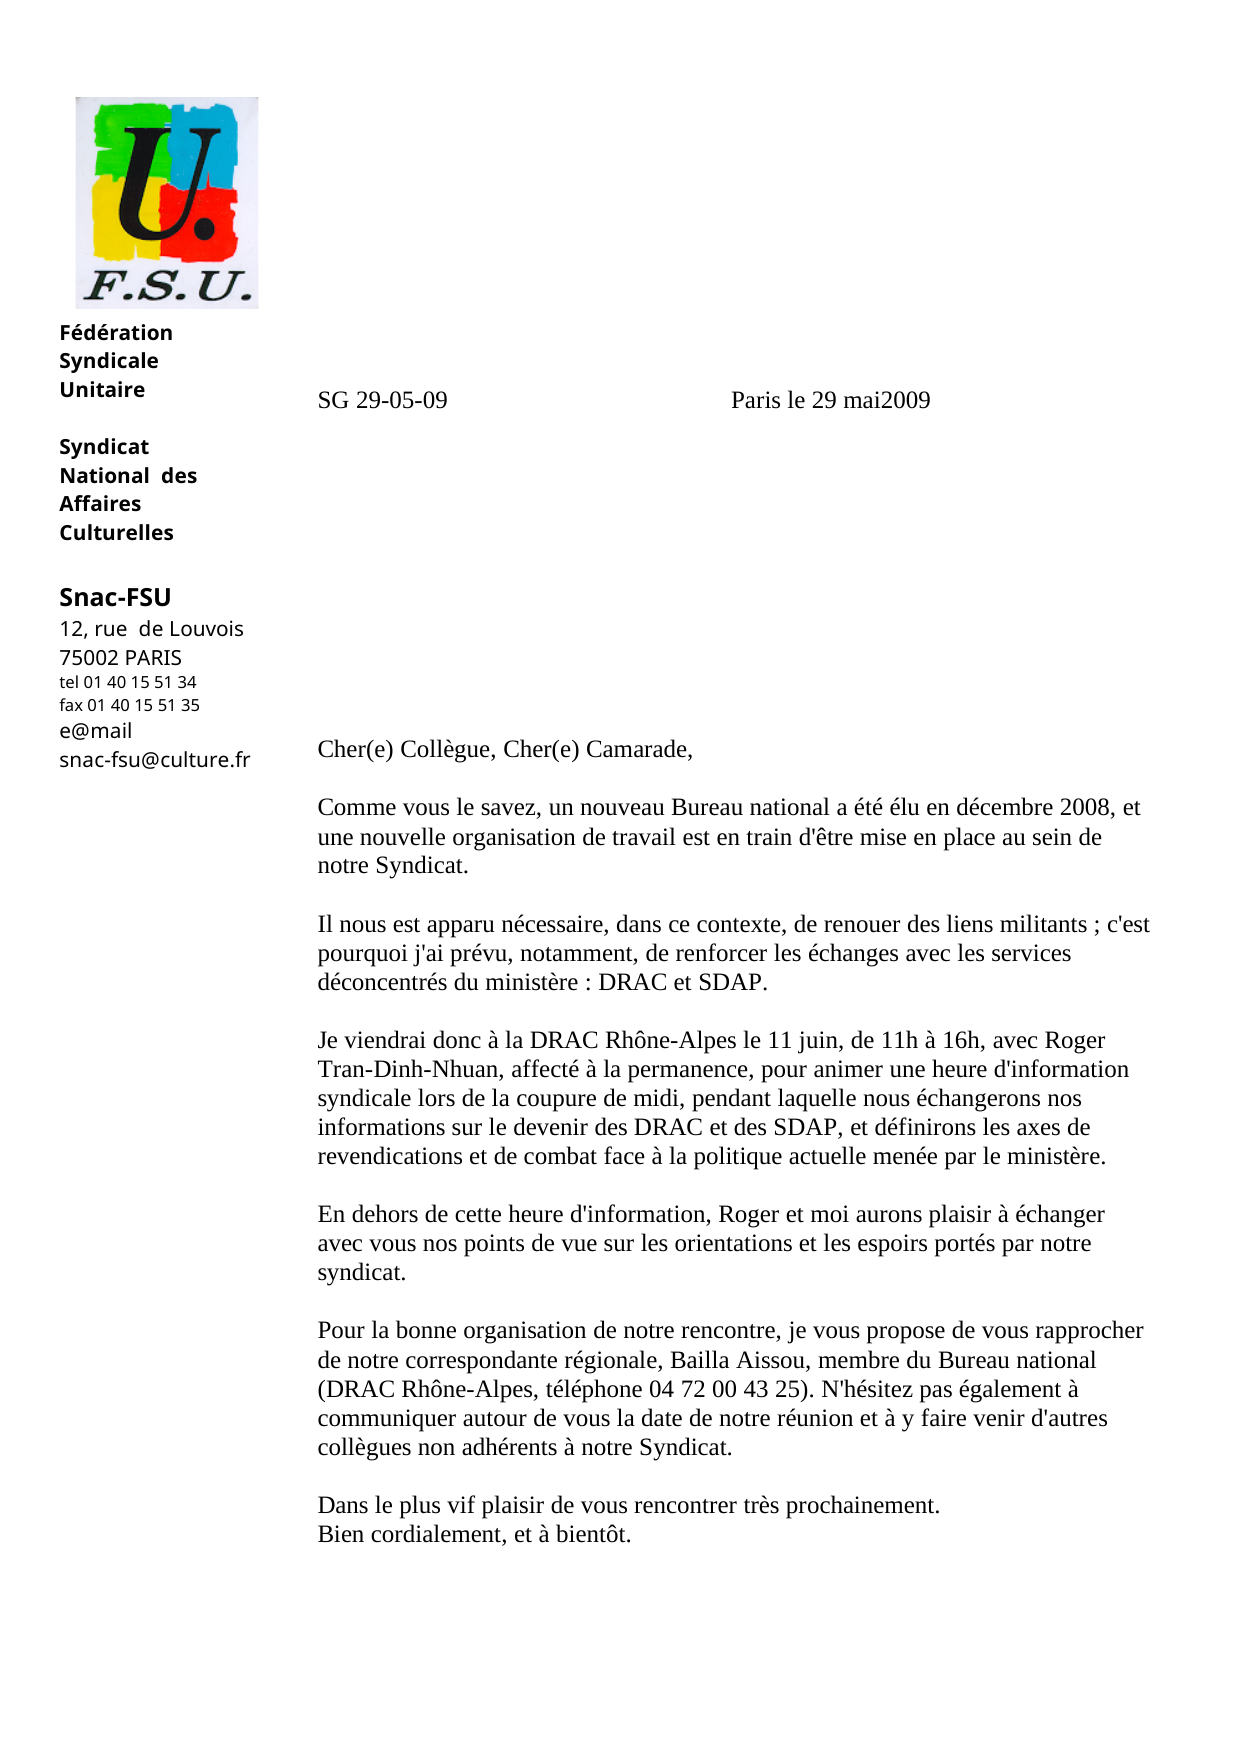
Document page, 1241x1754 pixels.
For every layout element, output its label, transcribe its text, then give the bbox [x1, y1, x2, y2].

text Syndicale [59, 346, 222, 375]
text snac-fsu@culture.fr [59, 745, 266, 773]
text Unitaire [59, 375, 222, 403]
text Fédération [59, 318, 222, 346]
text 75002 PARIS [59, 643, 236, 671]
text e@mail [59, 716, 266, 745]
text Syndicat National des Affaires Culturelles [59, 432, 222, 546]
text Je viendrai donc à la DRAC Rhône-Alpes le 11 juin, de 11h à 16h, avec Roger Tran-Dinh-Nhuan, affecté à la permanence, pour animer une heure d'information syndicale lors de la coupure de midi, pendant laquelle nous échangerons nos informations sur le devenir des DRAC et des SDAP, et définirons les axes de revendications et de combat face à la politique actuelle menée par le ministère. [317, 1025, 1151, 1170]
text Snac-FSU [59, 580, 222, 614]
picture [75, 97, 259, 309]
text tel 01 40 15 51 34 [59, 671, 266, 694]
text En dehors de cette heure d'information, Roger et moi aurons plaisir à échanger avec vous nos points de vue sur les orientations et les espoirs portés par notre syndicat. Pour la bonne organisation de notre rencontre, je vous propose de vous rapprocher de notre correspondante régionale, Bailla Aissou, membre du Bureau national (DRAC Rhône-Alpes, téléphone 04 72 00 43 25). N'hésitez pas également à communiquer autour de vous la date de notre réunion et à y faire venir d'autres collègues non adhérents à notre Syndicat. Dans le plus vif plaisir de vous rencontrer très prochainement. Bien cordialement, et à bientôt. [317, 1199, 1151, 1606]
text Cher(e) Collègue, Cher(e) Camarade, Comme vous le savez, un nouveau Bureau national a été élu en décembre 2008, et une nouvelle organisation de travail est en train d'être mise en place au sein de notre Syndicat. [317, 734, 1151, 879]
text SG 29-05-09 Paris le 29 mai2009 [317, 385, 1151, 414]
text fax 01 40 15 51 35 [59, 694, 280, 716]
text 12, rue de Louvois [59, 614, 280, 643]
text Il nous est apparu nécessaire, dans ce contexte, de renouer des liens militants ; c'est pourquoi j'ai prévu, notamment, de renforcer les échanges avec les services déconcentrés du ministère : DRAC et SDAP. [317, 908, 1151, 1025]
